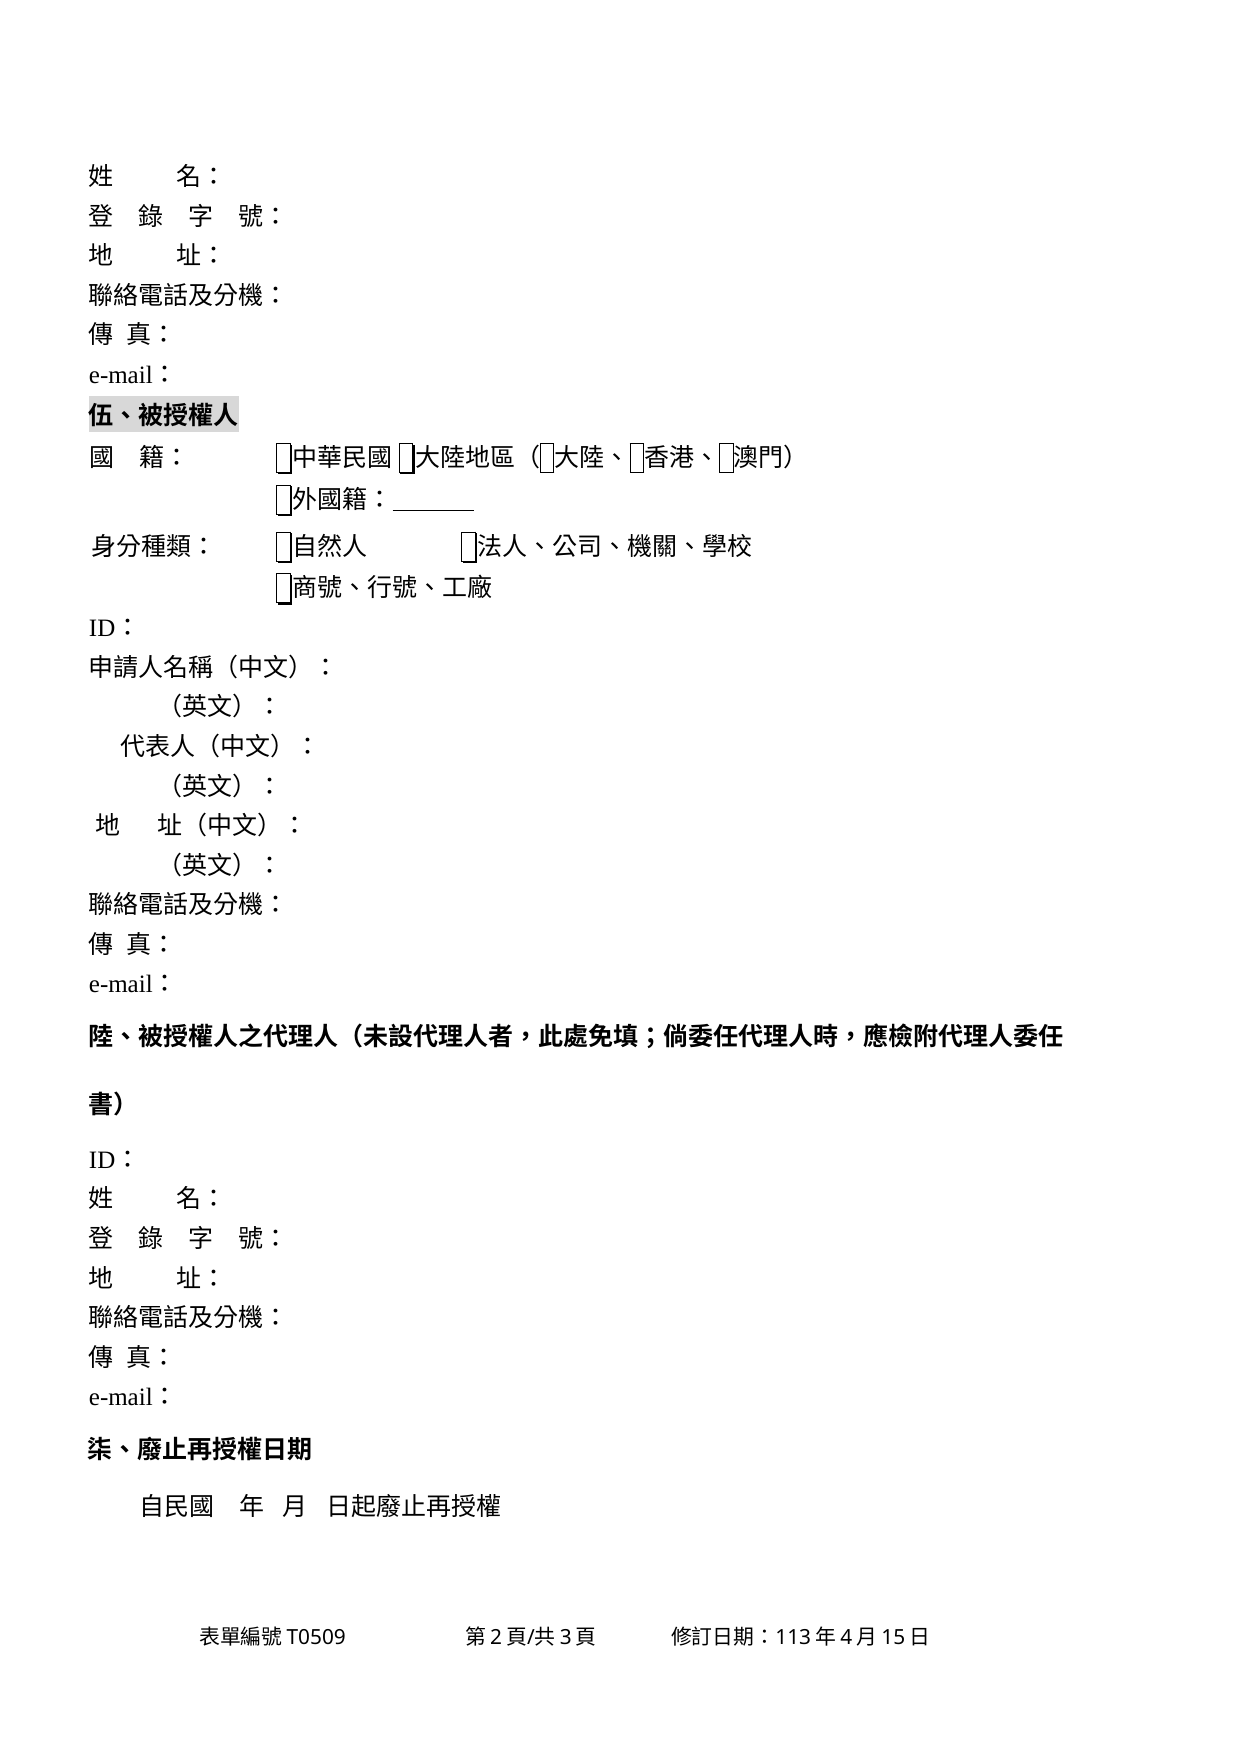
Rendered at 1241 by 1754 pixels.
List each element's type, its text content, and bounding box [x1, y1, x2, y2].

text 陸、被授權人之代理人（未設代理人者，此處免填；倘委任代理人時，應檢附代理人委任書） [89, 1001, 1078, 1137]
text 聯絡電話及分機： [89, 273, 1078, 312]
text e-mail： [89, 1374, 1078, 1414]
text 申請人名稱（中文）： [89, 644, 1078, 684]
table_header 國 籍： [89, 433, 273, 522]
text ID： [89, 1137, 1078, 1176]
text 聯絡電話及分機： [89, 882, 1078, 922]
text （英文）： [89, 842, 1078, 882]
text 地 址： [89, 1255, 1078, 1295]
text 姓 名： [89, 154, 1078, 193]
text 登 錄 字 號： [89, 193, 1078, 233]
text e-mail： [89, 352, 1078, 391]
text （英文）： [89, 684, 1078, 724]
text e-mail： [89, 961, 1078, 1001]
text 地 址： [89, 233, 1078, 273]
text 登 錄 字 號： [89, 1216, 1078, 1255]
text 自民國 年 月 日起廢止再授權 [89, 1482, 1078, 1523]
text 柒、廢止再授權日期 [87, 1414, 1078, 1482]
table_cell 自然人 法人、公司、機關、學校 商號、行號、工廠 [273, 522, 1065, 605]
text 地 址（中文）： [89, 803, 1078, 842]
text ID： [89, 605, 1078, 644]
text 傳 真： [89, 922, 1078, 961]
text 聯絡電話及分機： [89, 1295, 1078, 1334]
text （英文）： [89, 763, 1078, 803]
text 代表人（中文）： [89, 724, 1078, 763]
table_cell 身分種類： [89, 522, 273, 605]
text 伍、被授權人 [89, 391, 1078, 433]
text 姓 名： [89, 1176, 1078, 1216]
text 傳 真： [89, 1334, 1078, 1374]
text 傳 真： [89, 312, 1078, 352]
table_header 中華民國 大陸地區（ 大陸、 香港、 澳門） 外國籍： [273, 433, 1065, 522]
